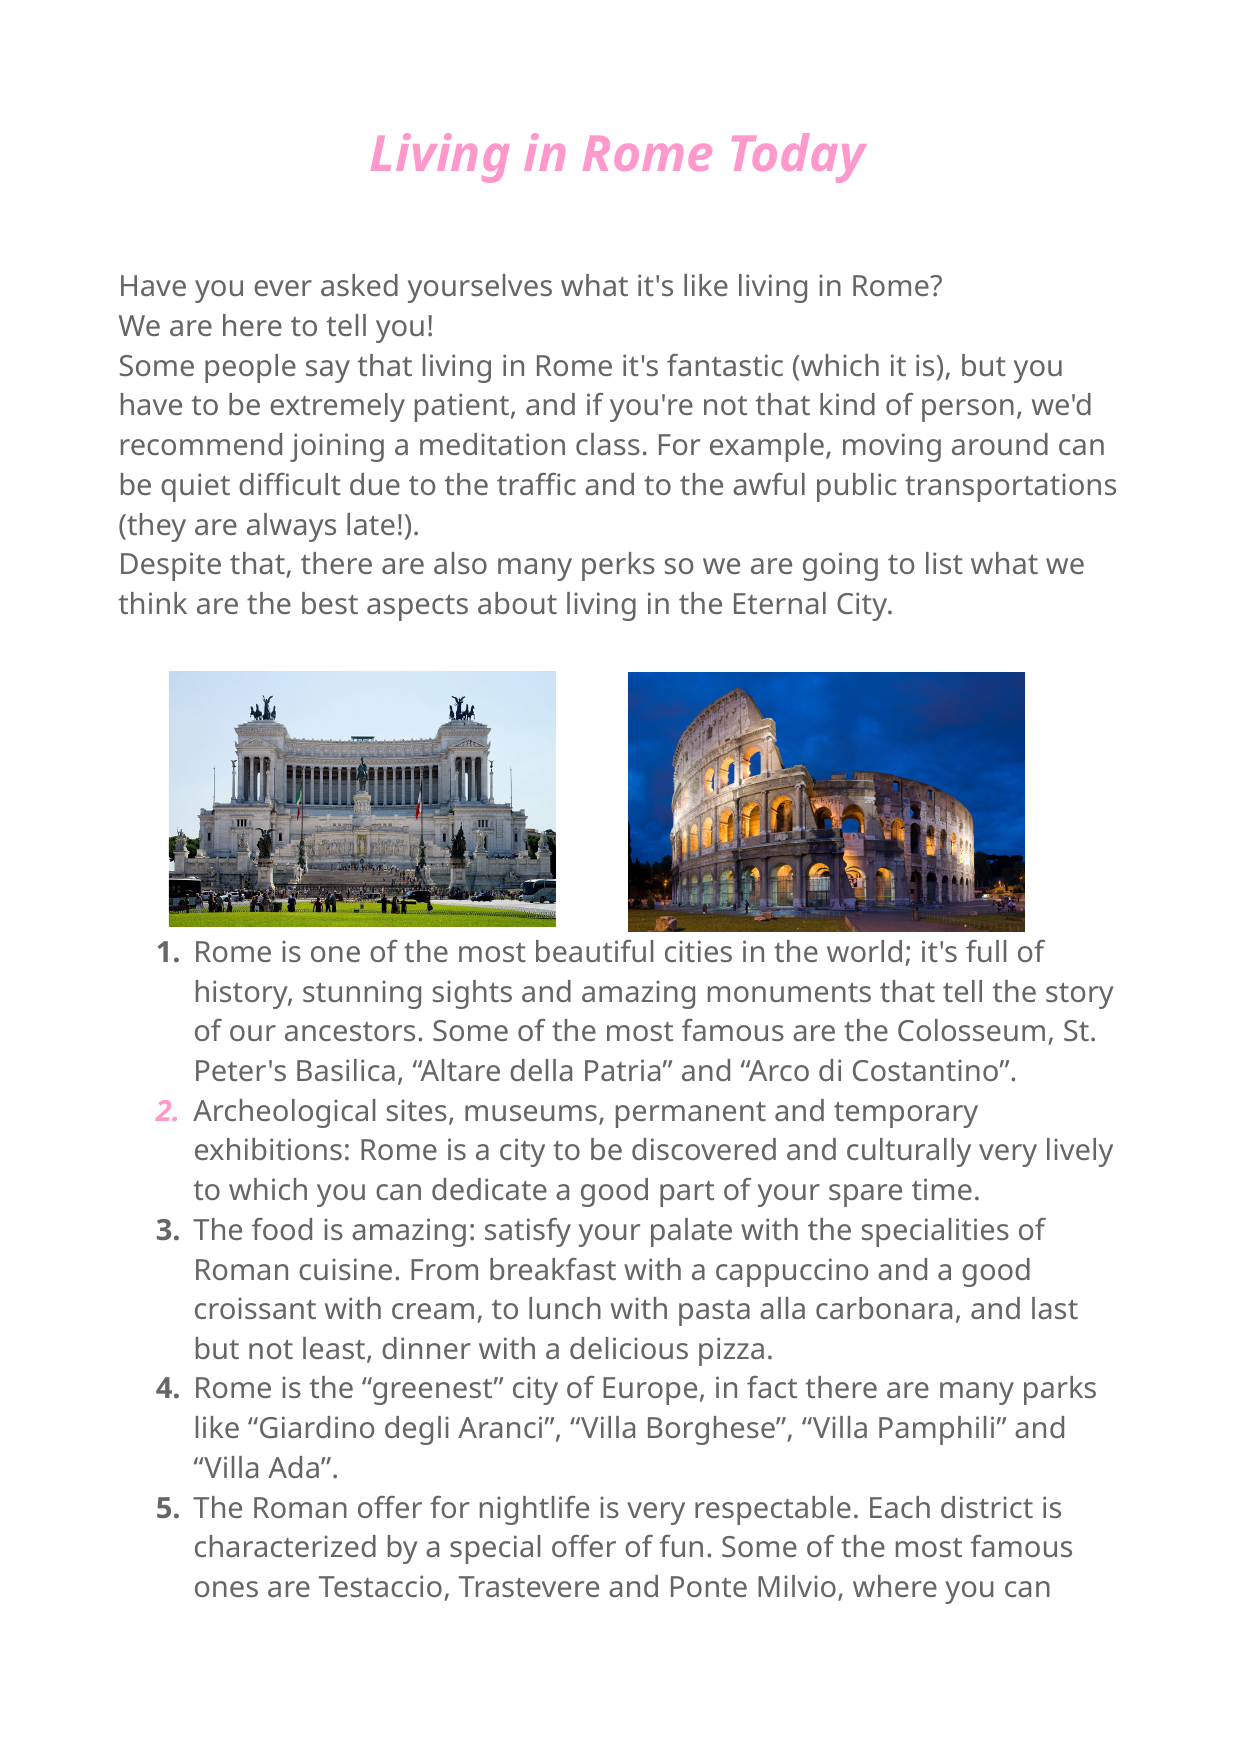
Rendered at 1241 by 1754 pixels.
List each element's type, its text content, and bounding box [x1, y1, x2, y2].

list The food is amazing: satisfy your palate with the specialities of Roman cuisine. From breakfast with a cappuccino and a good croissant with cream, to lunch with pasta alla carbonara, and last but not least, dinner with a delicious pizza. [156, 1209, 1122, 1368]
picture [168, 671, 556, 927]
text We are here to tell you! [118, 305, 1122, 345]
list Rome is the “greenest” city of Europe, in fact there are many parks like “Giardino degli Aranci”, “Villa Borghese”, “Villa Pamphili” and “Villa Ada”. [156, 1368, 1122, 1487]
list Archeological sites, museums, permanent and temporary exhibitions: Rome is a city to be discovered and culturally very lively to which you can dedicate a good part of your spare time. [156, 1090, 1122, 1209]
text Have you ever asked yourselves what it's like living in Rome? [118, 266, 1122, 305]
list The Roman offer for nightlife is very respectable. Each district is characterized by a special offer of fun. Some of the most famous ones are Testaccio, Trastevere and Ponte Milvio, where you can [156, 1487, 1122, 1606]
text Living in Rome Today [118, 118, 1122, 186]
text Despite that, there are also many perks so we are going to list what we think are the best aspects about living in the Eternal City. [118, 543, 1122, 623]
list Rome is one of the most beautiful cities in the world; it's full of history, stunning sights and amazing monuments that tell the story of our ancestors. Some of the most famous are the Colosseum, St. Peter's Basilica, “Altare della Patria” and “Arco di Costantino”. [156, 662, 1122, 1090]
text Some people say that living in Rome it's fantastic (which it is), but you have to be extremely patient, and if you're not that kind of person, we'd recommend joining a meditation class. For example, moving around can be quiet difficult due to the traffic and to the awful public transportations (they are always late!). [118, 345, 1122, 543]
picture [628, 672, 1025, 932]
